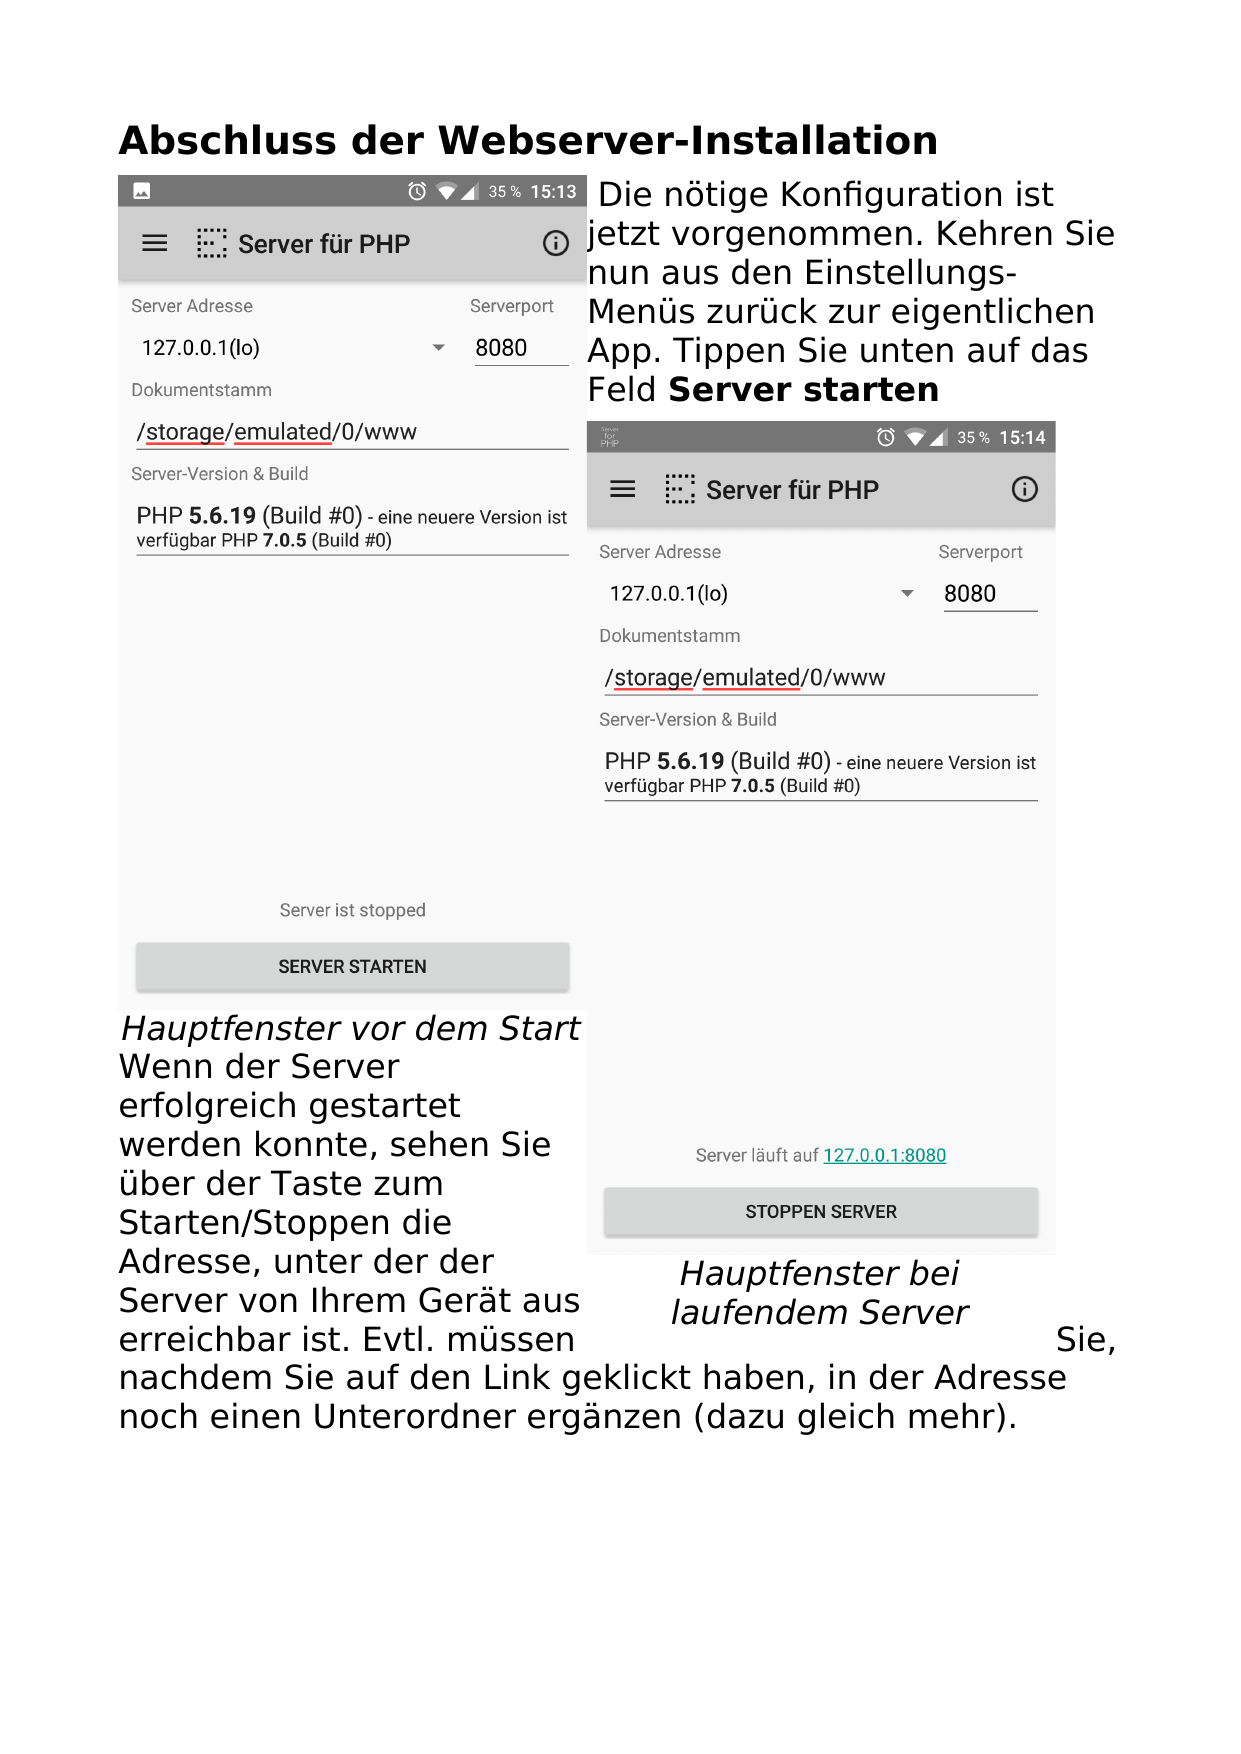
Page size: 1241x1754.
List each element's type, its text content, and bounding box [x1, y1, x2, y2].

text Die nötige Konfiguration ist jetzt vorgenommen. Kehren Sie nun aus den Einstellungs-Menüs zurück zur eigentlichen App. Tippen Sie unten auf das Feld Server starten [587, 176, 1122, 409]
subtitle Abschluss der Webserver-Installation [118, 118, 1122, 163]
picture [118, 175, 1056, 1255]
text Hauptfenster bei laufendem Server [587, 1255, 1056, 1332]
text Hauptfenster vor dem Start [118, 1010, 586, 1048]
text Wenn der Server erfolgreich gestartet werden konnte, sehen Sie über der Taste zum Starten/Stoppen die Adresse, unter der der Server von Ihrem Gerät aus erreichbar ist. Evtl. müssen Sie, nachdem Sie auf den Link geklickt haben, in der Adresse noch einen Unterordner ergänzen (dazu gleich mehr). [118, 473, 1122, 1437]
